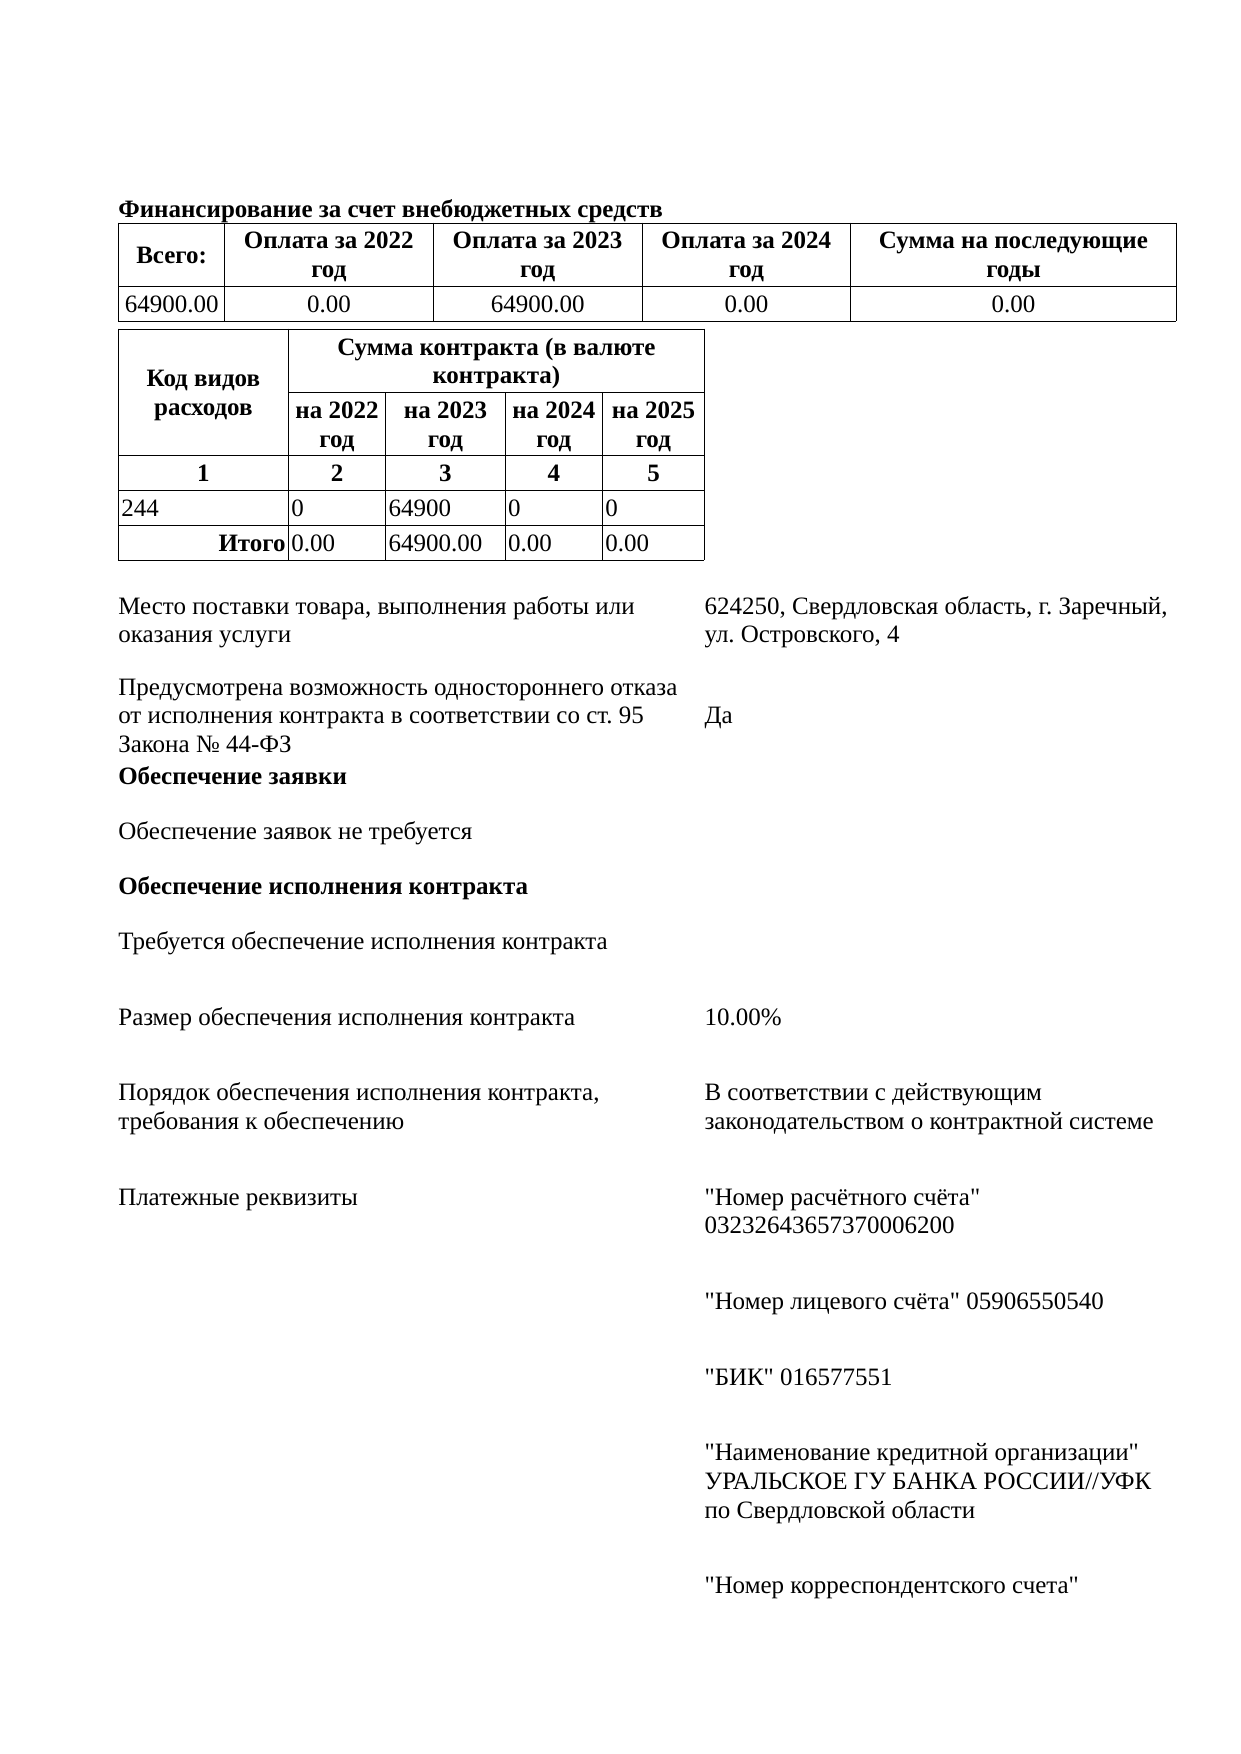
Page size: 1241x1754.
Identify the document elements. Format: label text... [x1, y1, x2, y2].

table_cell "Номер расчётного счёта" 03232643657370006200 "Номер лицевого счёта" 05906550540 "БИК" 016577551 "Наименование кредитной организации" УРАЛЬСКОЕ ГУ БАНКА РОССИИ//УФК по Свердловской области "Номер корреспондентского счета" [704, 1159, 1176, 1599]
table_cell 0.00 [643, 287, 850, 321]
table_cell 3 [386, 456, 505, 490]
table_cell 0.00 [225, 287, 433, 321]
table_header Всего: [119, 224, 224, 286]
table_cell на 2025 год [603, 393, 704, 455]
table_cell 4 [506, 456, 602, 490]
table_cell на 2024 год [506, 393, 602, 455]
table_cell 0 [603, 491, 704, 525]
table_cell [704, 903, 1176, 978]
table_header Оплата за 2022 год [225, 224, 433, 286]
table_header Оплата за 2024 год [643, 224, 850, 286]
table_cell [704, 758, 1176, 793]
table_cell на 2022 год [289, 393, 385, 455]
table_cell 0 [506, 491, 602, 525]
table_cell 2 [289, 456, 385, 490]
table_cell 244 [119, 491, 288, 525]
table_cell 10.00% [704, 979, 1176, 1054]
table_header Сумма на последующие годы [851, 224, 1176, 286]
table_cell Предусмотрена возможность одностороннего отказа от исполнения контракта в соответствии со ст. 95 Закона № 44-ФЗ [118, 672, 704, 758]
table_cell Требуется обеспечение исполнения контракта [118, 903, 704, 978]
table_cell Размер обеспечения исполнения контракта [118, 979, 704, 1054]
table_cell 0.00 [603, 526, 704, 559]
table_cell на 2023 год [386, 393, 505, 455]
table_header Код видов расходов [119, 330, 288, 455]
table_cell Порядок обеспечения исполнения контракта, требования к обеспечению [118, 1054, 704, 1158]
table_cell 1 [119, 456, 288, 490]
table_cell Обеспечение заявки [118, 758, 704, 793]
table_cell 0.00 [289, 526, 385, 559]
table_cell 64900 [386, 491, 505, 525]
table_cell 0.00 [851, 287, 1176, 321]
table_cell [118, 322, 1176, 326]
table_cell 0.00 [506, 526, 602, 559]
table_cell 624250, Свердловская область, г. Заречный, ул. Островского, 4 [704, 568, 1176, 672]
table_cell [704, 793, 1176, 868]
table_cell Обеспечение заявок не требуется [118, 793, 704, 868]
table_cell 64900.00 [434, 287, 642, 321]
table_cell 5 [603, 456, 704, 490]
table_cell [704, 326, 1176, 563]
table_cell 64900.00 [386, 526, 505, 559]
table_cell [118, 563, 1176, 567]
table_header Сумма контракта (в валюте контракта) [289, 330, 704, 392]
table_cell [118, 118, 1176, 194]
table_header Оплата за 2023 год [434, 224, 642, 286]
table_cell 0 [289, 491, 385, 525]
table_cell Место поставки товара, выполнения работы или оказания услуги [118, 568, 704, 672]
table_cell В соответствии с действующим законодательством о контрактной системе [704, 1054, 1176, 1158]
table_cell Обеспечение исполнения контракта [118, 868, 704, 903]
table_cell 64900.00 [119, 287, 224, 321]
table_cell Финансирование за счет внебюджетных средств [118, 194, 1176, 223]
table_cell Да [704, 672, 1176, 758]
table_cell Платежные реквизиты [118, 1159, 704, 1599]
table_cell Итого [119, 526, 288, 559]
table_cell [704, 868, 1176, 903]
